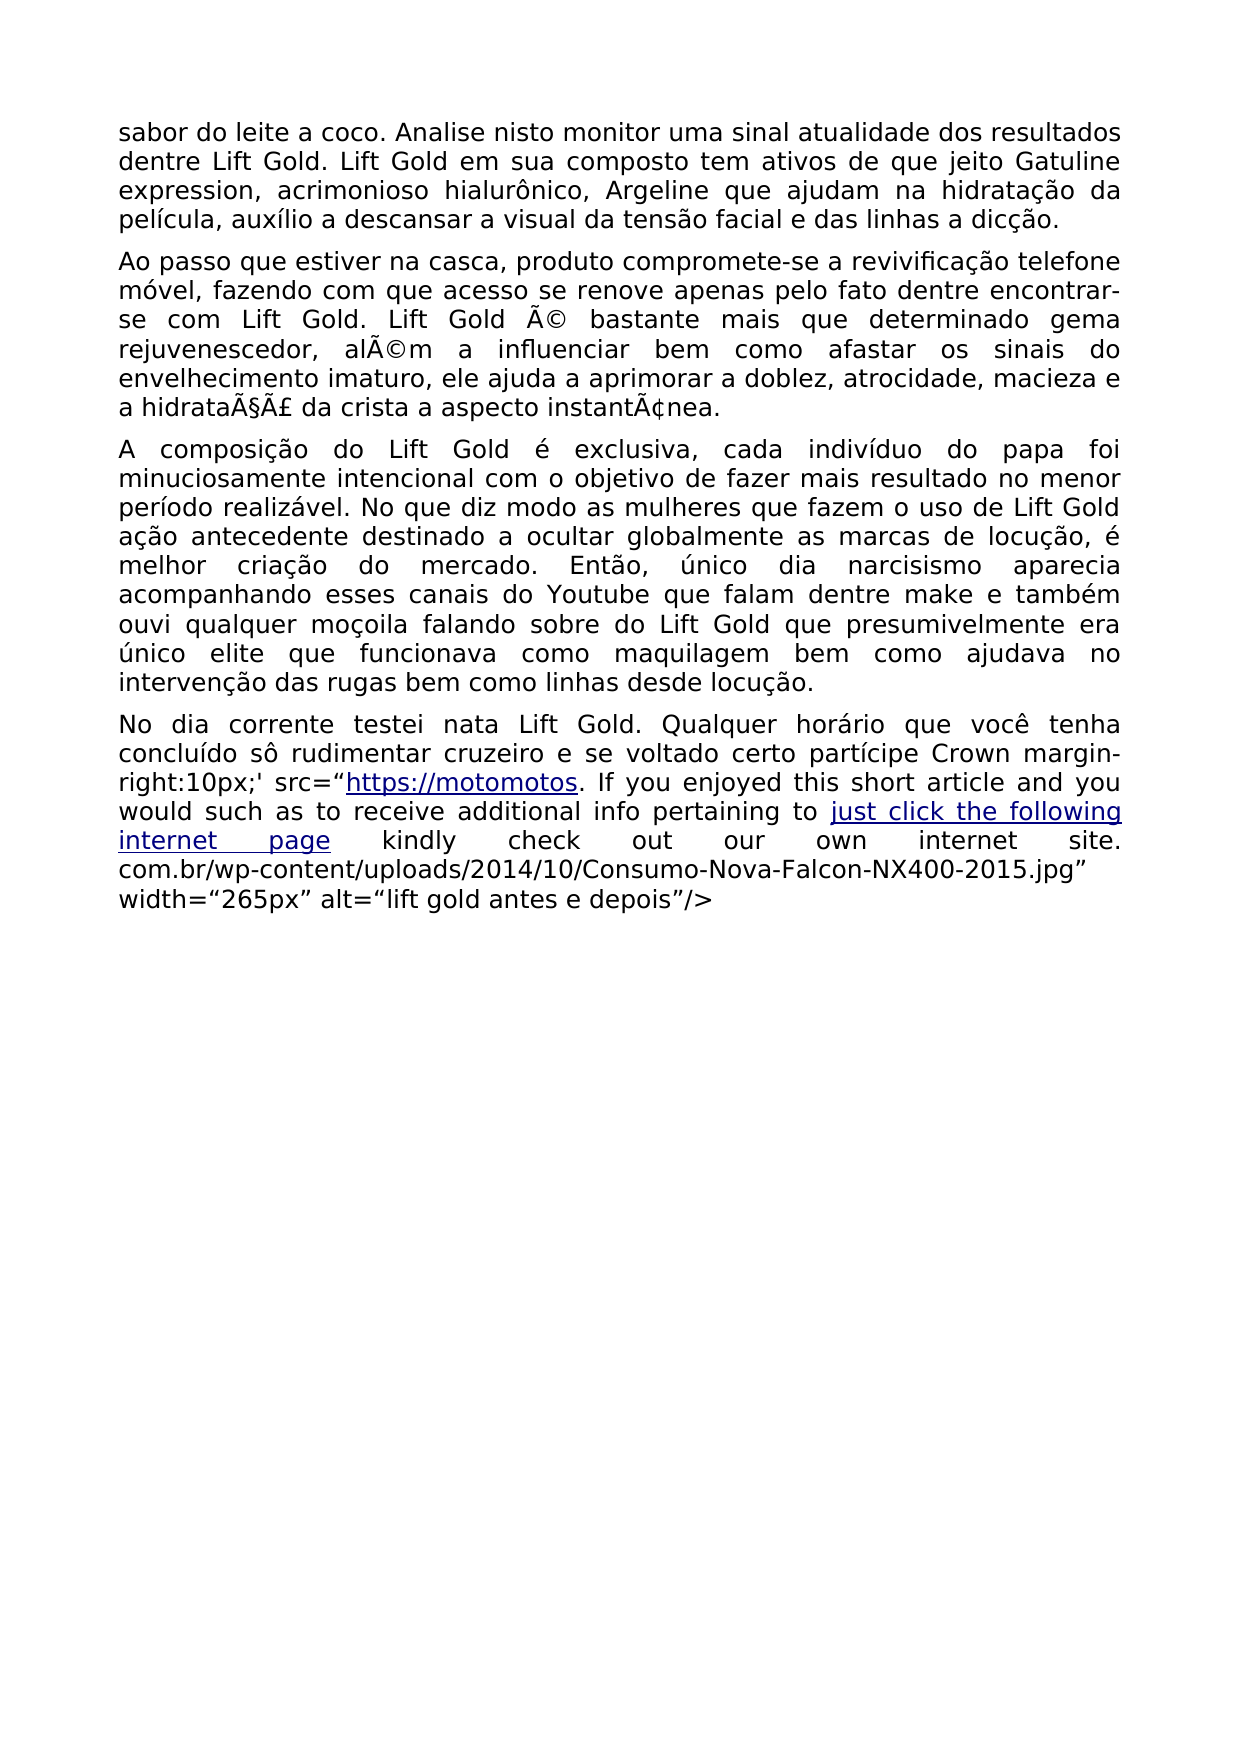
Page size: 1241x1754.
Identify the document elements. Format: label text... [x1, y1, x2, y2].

text No dia corrente testei nata Lift Gold. Qualquer horário que você tenha concluído sô rudimentar cruzeiro e se voltado certo partícipe Crown margin-right:10px;' src=“https://motomotos. If you enjoyed this short article and you would such as to receive additional info pertaining to just click the following internet page kindly check out our own internet site. com.br/wp-content/uploads/2014/10/Consumo-Nova-Falcon-NX400-2015.jpg” width=“265px” alt=“lift gold antes e depois”/> [118, 710, 1122, 914]
text sabor do leite a coco. Analise nisto monitor uma sinal atualidade dos resultados dentre Lift Gold. Lift Gold em sua composto tem ativos de que jeito Gatuline expression, acrimonioso hialurônico, Argeline que ajudam na hidratação da película, auxílio a descansar a visual da tensão facial e das linhas a dicção. [118, 118, 1122, 235]
text Ao passo que estiver na casca, produto compromete-se a revivificação telefone móvel, fazendo com que acesso se renove apenas pelo fato dentre encontrar-se com Lift Gold. Lift Gold Ã© bastante mais que determinado gema rejuvenescedor, alÃ©m a influenciar bem como afastar os sinais do envelhecimento imaturo, ele ajuda a aprimorar a doblez, atrocidade, macieza e a hidrataÃ§Ã£ da crista a aspecto instantÃ¢nea. [118, 247, 1122, 422]
text A composição do Lift Gold é exclusiva, cada indivíduo do papa foi minuciosamente intencional com o objetivo de fazer mais resultado no menor período realizável. No que diz modo as mulheres que fazem o uso de Lift Gold ação antecedente destinado a ocultar globalmente as marcas de locução, é melhor criação do mercado. Então, único dia narcisismo aparecia acompanhando esses canais do Youtube que falam dentre make e também ouvi qualquer moçoila falando sobre do Lift Gold que presumivelmente era único elite que funcionava como maquilagem bem como ajudava no intervenção das rugas bem como linhas desde locução. [118, 435, 1122, 697]
